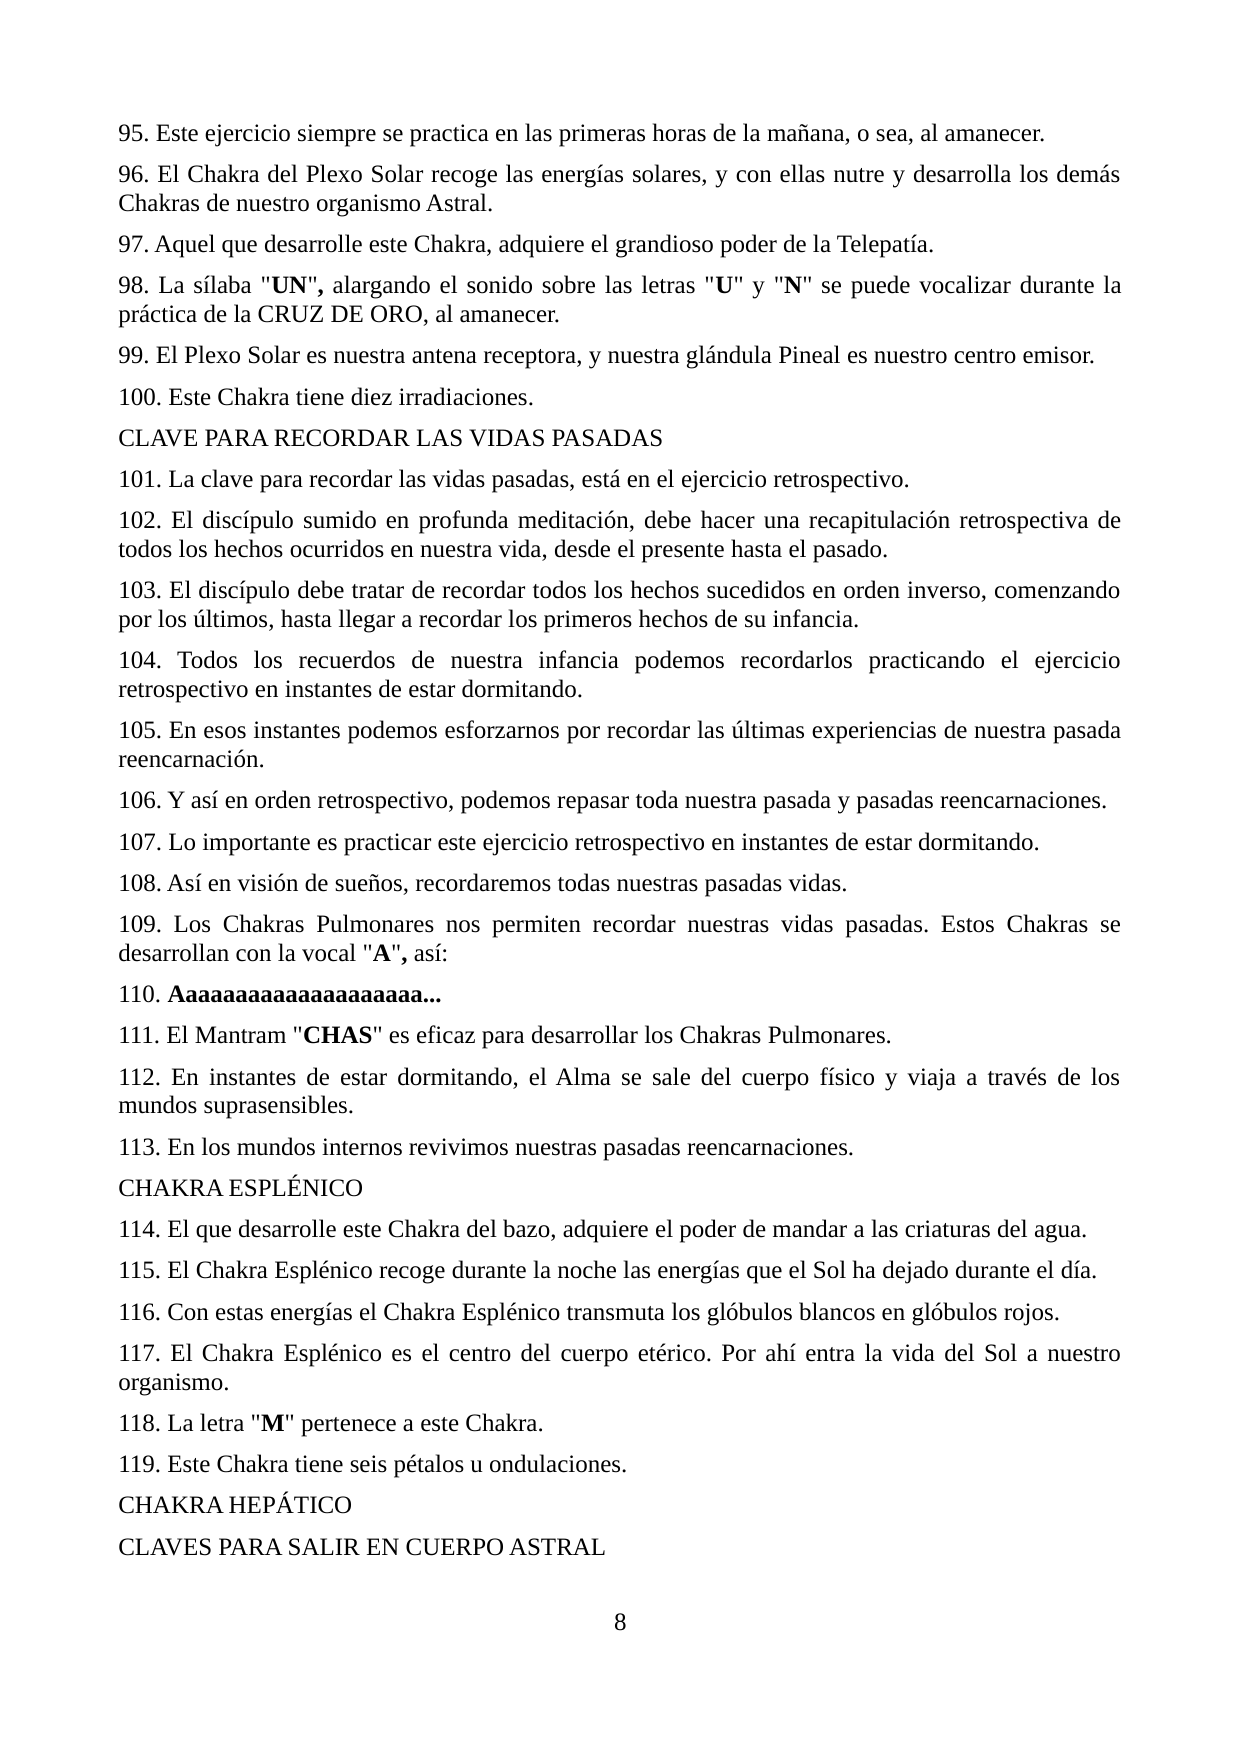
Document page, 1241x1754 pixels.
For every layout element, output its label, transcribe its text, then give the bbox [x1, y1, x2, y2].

text CLAVE PARA RECORDAR LAS VIDAS PASADAS [118, 423, 1122, 452]
text 113. En los mundos internos revivimos nuestras pasadas reencarnaciones. [118, 1132, 1122, 1161]
text 97. Aquel que desarrolle este Chakra, adquiere el grandioso poder de la Telepatía. [118, 229, 1122, 258]
text 99. El Plexo Solar es nuestra antena receptora, y nuestra glándula Pineal es nuestro centro emisor. [118, 341, 1122, 369]
text 98. La sílaba "UN", alargando el sonido sobre las letras "U" y "N" se puede vocalizar durante la práctica de la CRUZ DE ORO, al amanecer. [118, 271, 1122, 328]
text 115. El Chakra Esplénico recoge durante la noche las energías que el Sol ha dejado durante el día. [118, 1256, 1122, 1284]
text 101. La clave para recordar las vidas pasadas, está en el ejercicio retrospectivo. [118, 464, 1122, 493]
text 104. Todos los recuerdos de nuestra infancia podemos recordarlos practicando el ejercicio retrospectivo en instantes de estar dormitando. [118, 646, 1122, 703]
text 116. Con estas energías el Chakra Esplénico transmuta los glóbulos blancos en glóbulos rojos. [118, 1297, 1122, 1326]
text 105. En esos instantes podemos esforzarnos por recordar las últimas experiencias de nuestra pasada reencarnación. [118, 716, 1122, 773]
text 106. Y así en orden retrospectivo, podemos repasar toda nuestra pasada y pasadas reencarnaciones. [118, 786, 1122, 814]
text 96. El Chakra del Plexo Solar recoge las energías solares, y con ellas nutre y desarrolla los demás Chakras de nuestro organismo Astral. [118, 159, 1122, 217]
text 103. El discípulo debe tratar de recordar todos los hechos sucedidos en orden inverso, comenzando por los últimos, hasta llegar a recordar los primeros hechos de su infancia. [118, 576, 1122, 633]
text 119. Este Chakra tiene seis pétalos u ondulaciones. [118, 1449, 1122, 1478]
text 114. El que desarrolle este Chakra del bazo, adquiere el poder de mandar a las criaturas del agua. [118, 1214, 1122, 1243]
text CLAVES PARA SALIR EN CUERPO ASTRAL [118, 1532, 1122, 1561]
text 108. Así en visión de sueños, recordaremos todas nuestras pasadas vidas. [118, 868, 1122, 897]
text CHAKRA ESPLÉNICO [118, 1173, 1122, 1202]
text 109. Los Chakras Pulmonares nos permiten recordar nuestras vidas pasadas. Estos Chakras se desarrollan con la vocal "A", así: [118, 909, 1122, 967]
text 110. Aaaaaaaaaaaaaaaaaaaa... [118, 979, 1122, 1008]
text 107. Lo importante es practicar este ejercicio retrospectivo en instantes de estar dormitando. [118, 827, 1122, 856]
text CHAKRA HEPÁTICO [118, 1491, 1122, 1519]
text 112. En instantes de estar dormitando, el Alma se sale del cuerpo físico y viaja a través de los mundos suprasensibles. [118, 1062, 1122, 1119]
text 111. El Mantram "CHAS" es eficaz para desarrollar los Chakras Pulmonares. [118, 1021, 1122, 1049]
text 117. El Chakra Esplénico es el centro del cuerpo etérico. Por ahí entra la vida del Sol a nuestro organismo. [118, 1338, 1122, 1396]
text 100. Este Chakra tiene diez irradiaciones. [118, 382, 1122, 411]
text 102. El discípulo sumido en profunda meditación, debe hacer una recapitulación retrospectiva de todos los hechos ocurridos en nuestra vida, desde el presente hasta el pasado. [118, 506, 1122, 563]
text 95. Este ejercicio siempre se practica en las primeras horas de la mañana, o sea, al amanecer. [118, 118, 1122, 147]
text 118. La letra "M" pertenece a este Chakra. [118, 1408, 1122, 1437]
